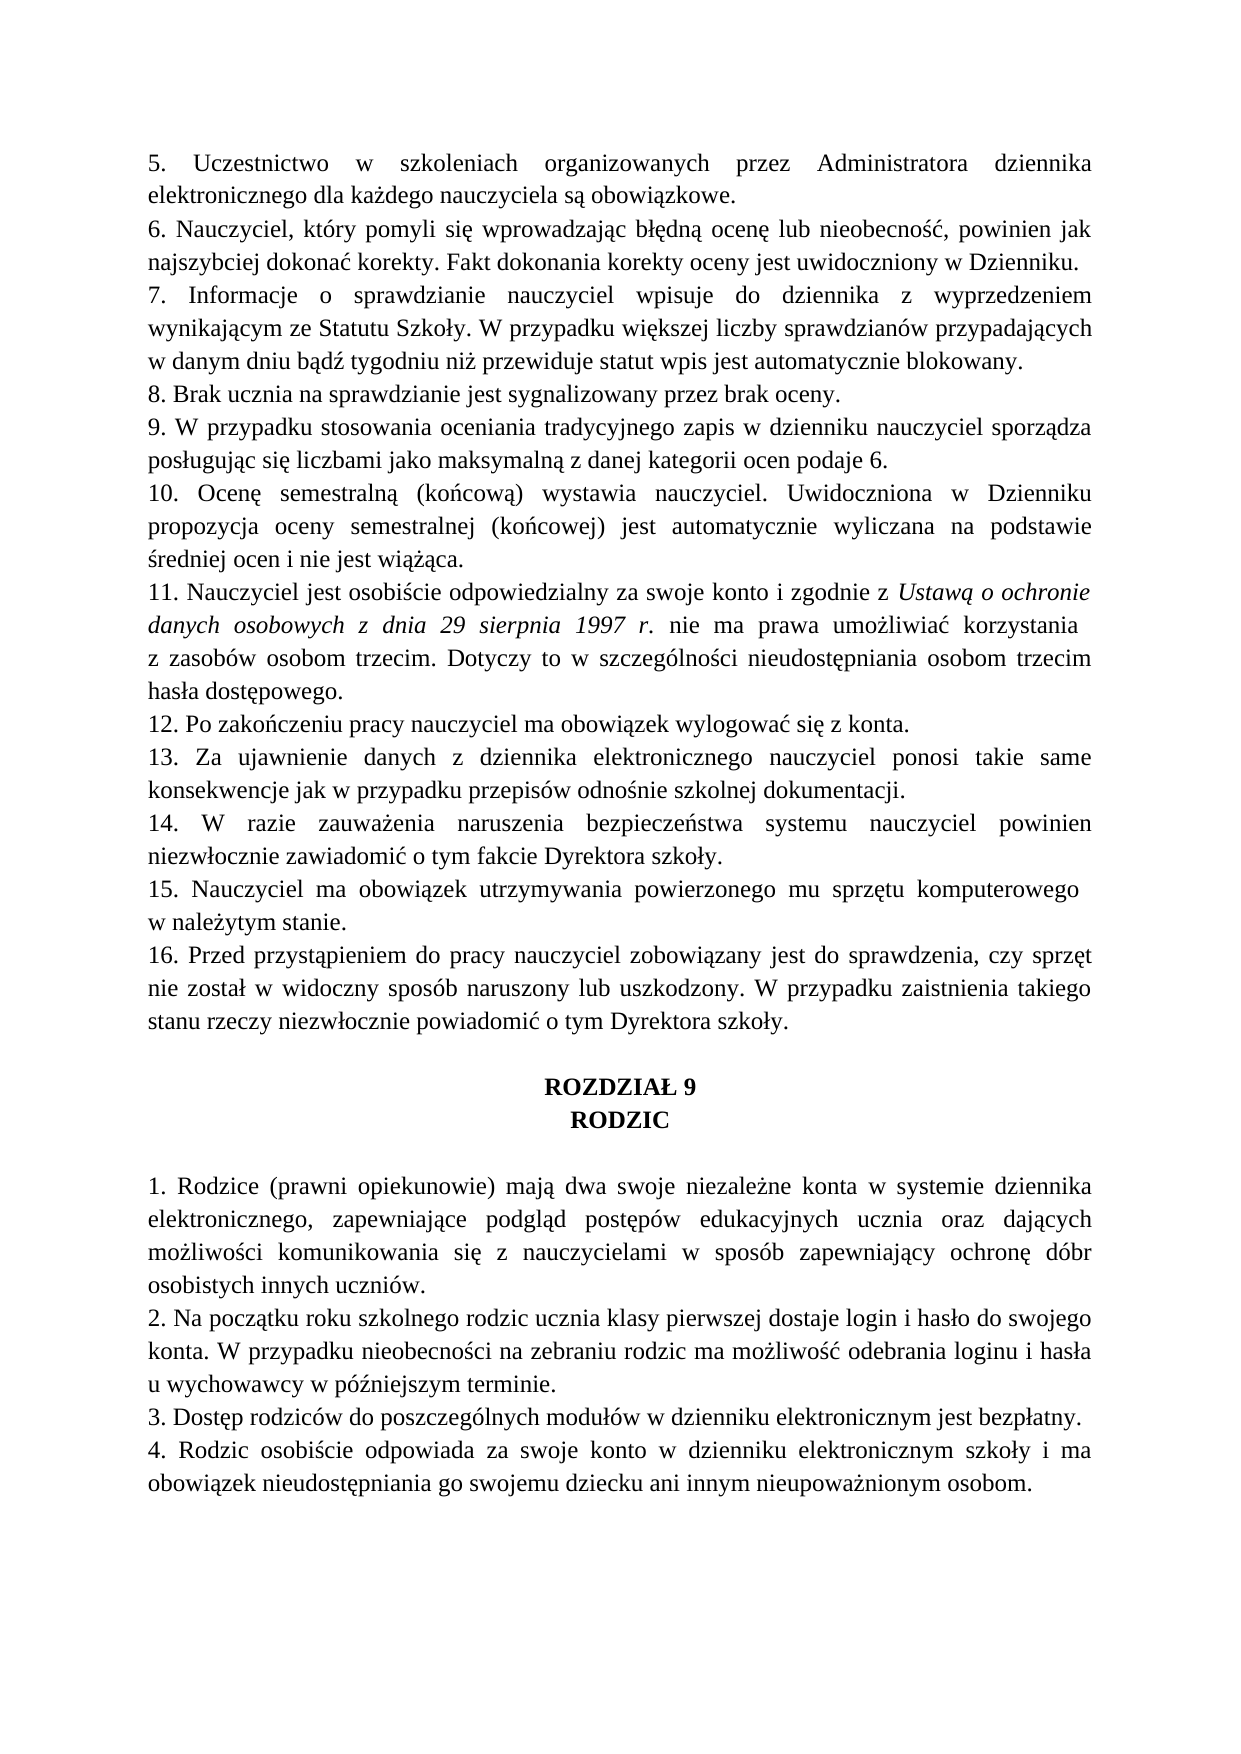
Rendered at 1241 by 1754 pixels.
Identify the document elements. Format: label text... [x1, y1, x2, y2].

text 10. Ocenę semestralną (końcową) wystawia nauczyciel. Uwidoczniona w Dzienniku propozycja oceny semestralnej (końcowej) jest automatycznie wyliczana na podstawie średniej ocen i nie jest wiążąca. [148, 478, 1093, 573]
text 9. W przypadku stosowania oceniania tradycyjnego zapis w dzienniku nauczyciel sporządza posługując się liczbami jako maksymalną z danej kategorii ocen podaje 6. [148, 412, 1093, 473]
text 15. Nauczyciel ma obowiązek utrzymywania powierzonego mu sprzętu komputerowego w należytym stanie. [148, 874, 1093, 936]
text 1. Rodzice (prawni opiekunowie) mają dwa swoje niezależne konta w systemie dziennika elektronicznego, zapewniające podgląd postępów edukacyjnych ucznia oraz dających możliwości komunikowania się z nauczycielami w sposób zapewniający ochronę dóbr osobistych innych uczniów. [148, 1171, 1093, 1299]
text 5. Uczestnictwo w szkoleniach organizowanych przez Administratora dziennika elektronicznego dla każdego nauczyciela są obowiązkowe. [148, 148, 1093, 209]
text 8. Brak ucznia na sprawdzianie jest sygnalizowany przez brak oceny. [148, 379, 1093, 407]
text 4. Rodzic osobiście odpowiada za swoje konto w dzienniku elektronicznym szkoły i ma obowiązek nieudostępniania go swojemu dziecku ani innym nieupoważnionym osobom. [148, 1435, 1093, 1497]
text 16. Przed przystąpieniem do pracy nauczyciel zobowiązany jest do sprawdzenia, czy sprzęt nie został w widoczny sposób naruszony lub uszkodzony. W przypadku zaistnienia takiego stanu rzeczy niezwłocznie powiadomić o tym Dyrektora szkoły. [148, 940, 1093, 1035]
text 2. Na początku roku szkolnego rodzic ucznia klasy pierwszej dostaje login i hasło do swojego konta. W przypadku nieobecności na zebraniu rodzic ma możliwość odebrania loginu i hasła u wychowawcy w późniejszym terminie. [148, 1303, 1093, 1398]
text 13. Za ujawnienie danych z dziennika elektronicznego nauczyciel ponosi takie same konsekwencje jak w przypadku przepisów odnośnie szkolnej dokumentacji. [148, 742, 1093, 804]
text 3. Dostęp rodziców do poszczególnych modułów w dzienniku elektronicznym jest bezpłatny. [148, 1402, 1093, 1431]
text 12. Po zakończeniu pracy nauczyciel ma obowiązek wylogować się z konta. [148, 709, 1093, 738]
text 6. Nauczyciel, który pomyli się wprowadzając błędną ocenę lub nieobecność, powinien jak najszybciej dokonać korekty. Fakt dokonania korekty oceny jest uwidoczniony w Dzienniku. [148, 214, 1093, 275]
text 7. Informacje o sprawdzianie nauczyciel wpisuje do dziennika z wyprzedzeniem wynikającym ze Statutu Szkoły. W przypadku większej liczby sprawdzianów przypadających w danym dniu bądź tygodniu niż przewiduje statut wpis jest automatycznie blokowany. [148, 280, 1093, 374]
text 11. Nauczyciel jest osobiście odpowiedzialny za swoje konto i zgodnie z Ustawą o ochronie danych osobowych z dnia 29 sierpnia 1997 r. nie ma prawa umożliwiać korzystania z zasobów osobom trzecim. Dotyczy to w szczególności nieudostępniania osobom trzecim hasła dostępowego. [148, 577, 1093, 705]
text ROZDZIAŁ 9 [148, 1072, 1093, 1101]
text 14. W razie zauważenia naruszenia bezpieczeństwa systemu nauczyciel powinien niezwłocznie zawiadomić o tym fakcie Dyrektora szkoły. [148, 808, 1093, 870]
text RODZIC [148, 1105, 1093, 1134]
